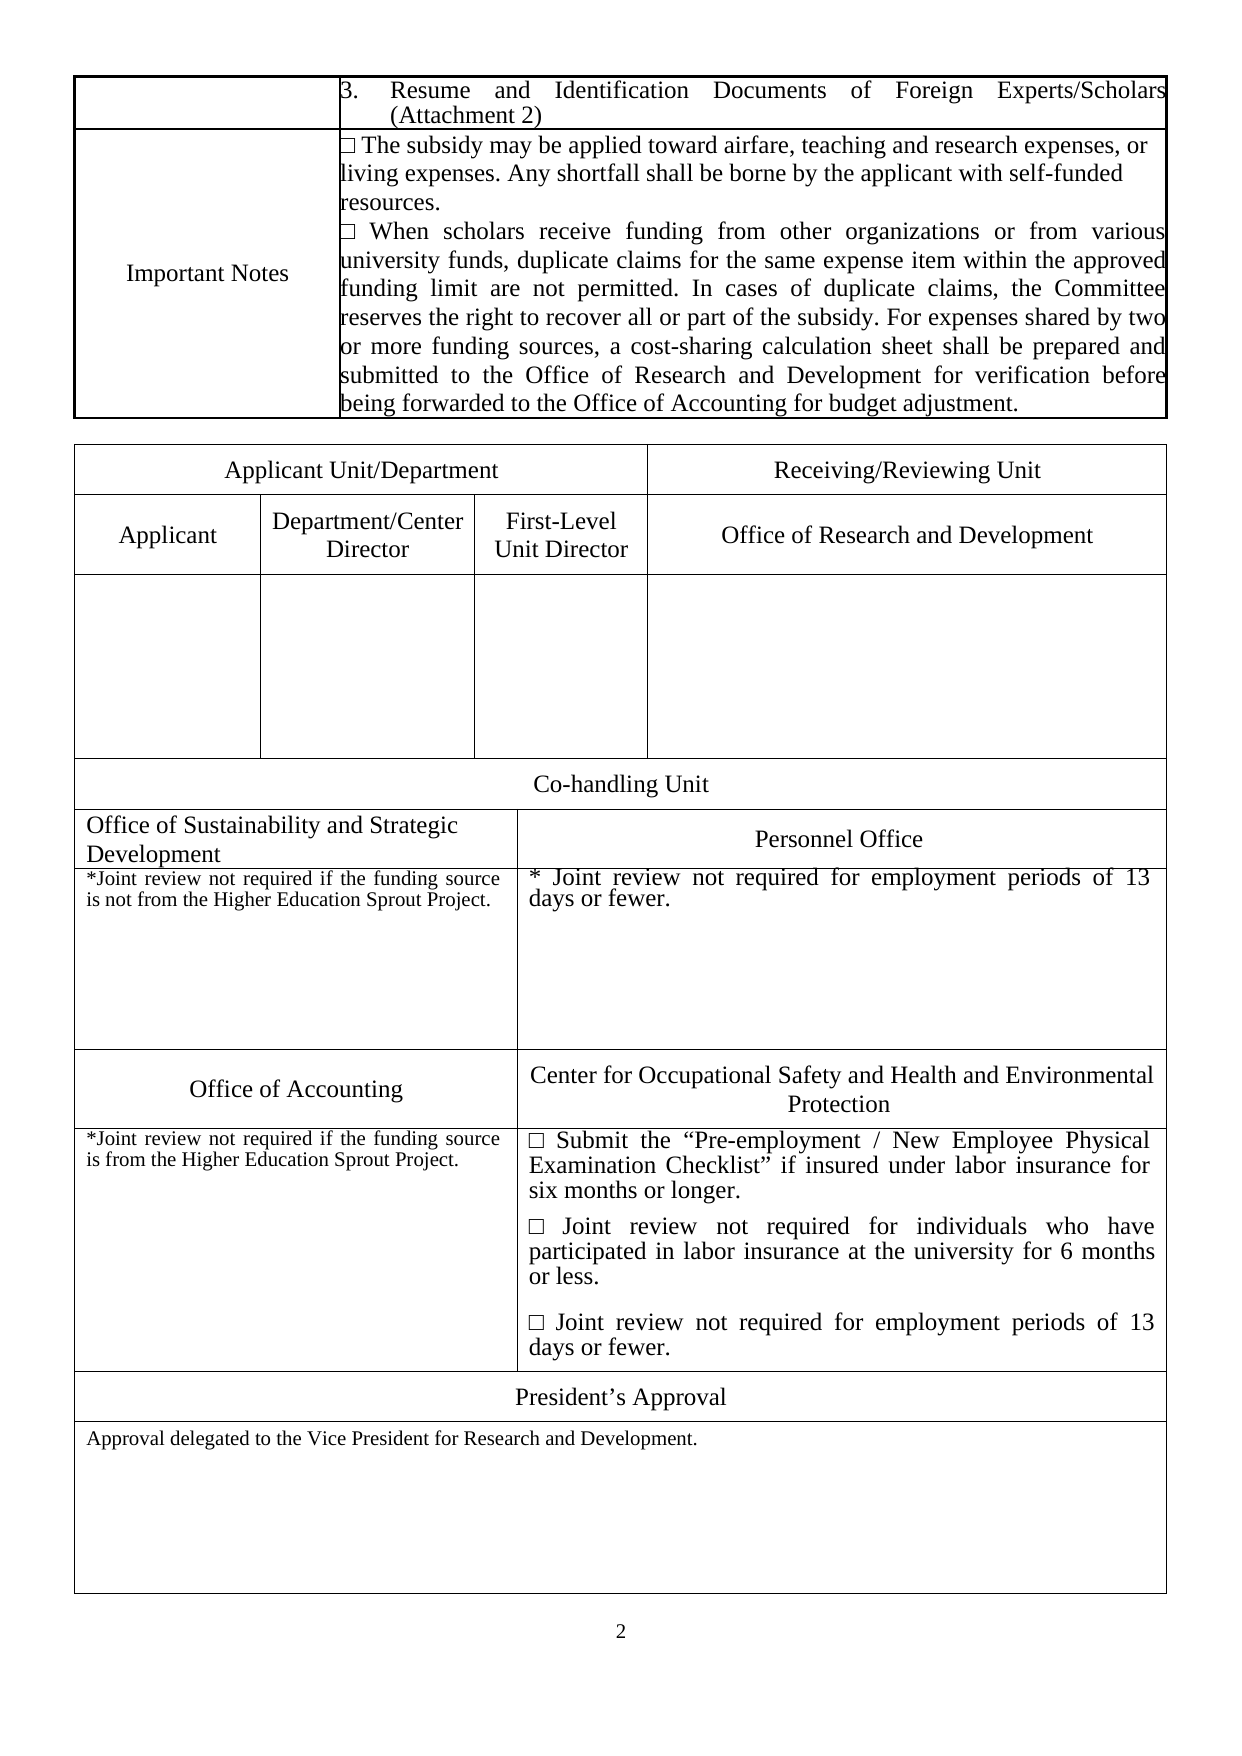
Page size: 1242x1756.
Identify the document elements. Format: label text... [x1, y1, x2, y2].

table_cell * Joint review not required for employment periods of 13 days or fewer. [518, 869, 1166, 1048]
table_cell Office of Sustainability and Strategic Development [75, 810, 517, 868]
table_cell □ The subsidy may be applied toward airfare, teaching and research expenses, or living expenses. Any shortfall shall be borne by the applicant with self-funded resources. □ When scholars receive funding from other organizations or from various university funds, duplicate claims for the same expense item within the approved funding limit are not permitted. In cases of duplicate claims, the Committee reserves the right to recover all or part of the subsidy. For expenses shared by two or more funding sources, a cost-sharing calculation sheet shall be prepared and submitted to the Office of Research and Development for verification before being forwarded to the Office of Accounting for budget adjustment. [341, 130, 1165, 417]
table_cell Office of Research and Development [648, 495, 1166, 574]
table_cell First-Level Unit Director [475, 495, 647, 574]
table_cell [76, 78, 339, 128]
table_cell Personnel Office [518, 810, 1166, 868]
table_cell Center for Occupational Safety and Health and Environmental Protection [518, 1050, 1166, 1128]
table_cell President’s Approval [75, 1372, 1166, 1421]
table_cell Office of Accounting [75, 1050, 517, 1128]
table_header Applicant Unit/Department [75, 445, 647, 494]
table_cell [648, 575, 1166, 758]
table_cell Co-handling Unit [75, 759, 1166, 809]
table_cell Department/Center Director [261, 495, 474, 574]
table_cell [475, 575, 647, 758]
table_cell Approval delegated to the Vice President for Research and Development. [75, 1422, 1166, 1592]
table_cell □ Submit the “Pre-employment / New Employee Physical Examination Checklist” if insured under labor insurance for six months or longer. □ Joint review not required for individuals who have participated in labor insurance at the university for 6 months or less. □ Joint review not required for employment periods of 13 days or fewer. [518, 1129, 1166, 1371]
table_cell [261, 575, 474, 758]
table_cell Applicant [75, 495, 260, 574]
table_cell [75, 575, 260, 758]
table_header Receiving/Reviewing Unit [648, 445, 1166, 494]
table_cell Application Form Short-Term Visit Research Proposal (Attachment 1) Resume and Identification Documents of Foreign Experts/Scholars (Attachment 2) [341, 78, 1165, 128]
table_cell *Joint review not required if the funding source is from the Higher Education Sprout Project. [75, 1129, 517, 1371]
table_cell *Joint review not required if the funding source is not from the Higher Education Sprout Project. [75, 869, 517, 1048]
table_cell Important Notes [76, 130, 339, 417]
